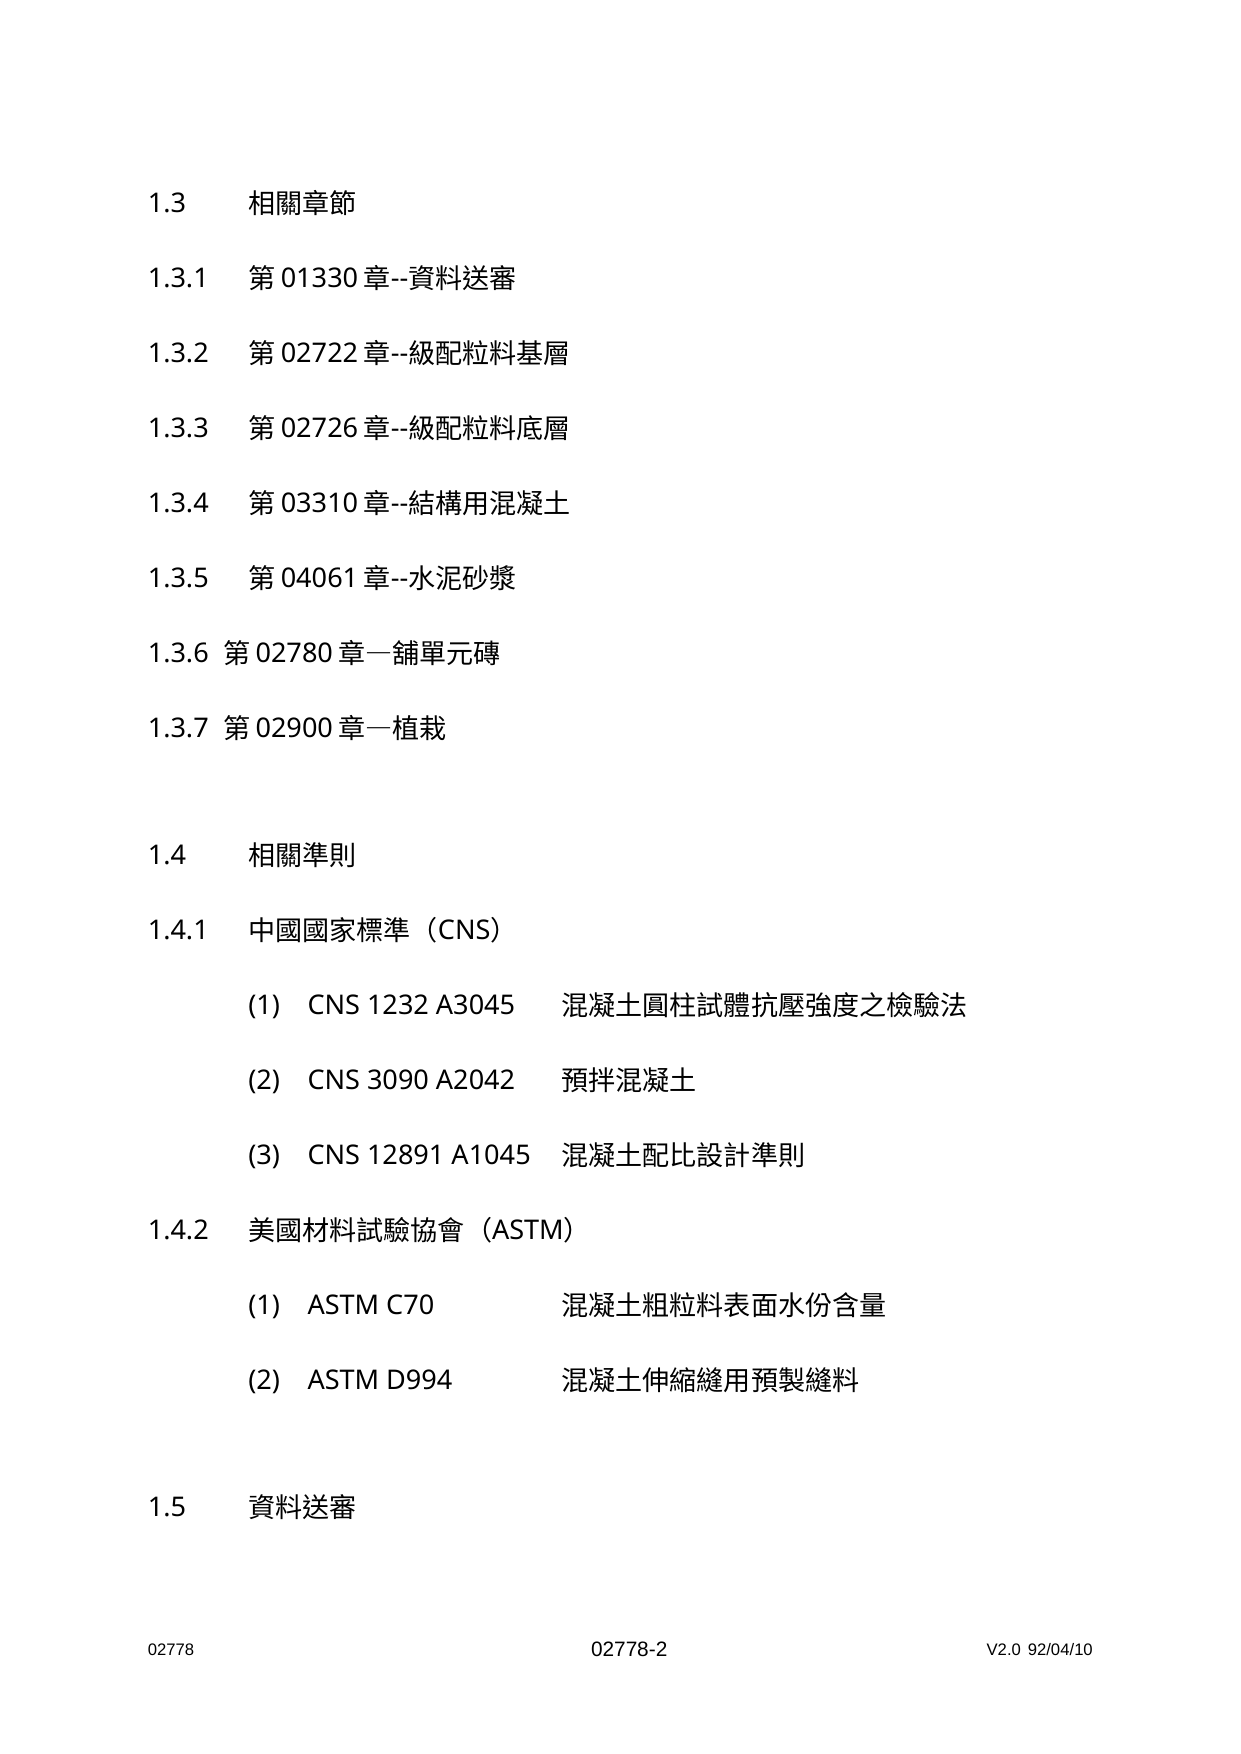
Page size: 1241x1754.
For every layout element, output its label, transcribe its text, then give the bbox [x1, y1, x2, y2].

text 1.3 相關章節 [148, 164, 1092, 239]
text 1.3.6 第02780章—舖單元磚 [148, 614, 1092, 689]
text 1.4 相關準則 [148, 817, 1092, 892]
text (3) CNS 12891 A1045 混凝土配比設計準則 [248, 1117, 1092, 1192]
text (2) CNS 3090 A2042 預拌混凝土 [248, 1042, 1092, 1117]
text 1.3.5 第04061章--水泥砂漿 [148, 539, 1092, 614]
text 1.3.7 第02900章—植栽 [148, 689, 1092, 764]
text 1.3.4 第03310章--結構用混凝土 [148, 464, 1092, 539]
text 1.3.3 第02726章--級配粒料底層 [148, 389, 1092, 464]
text (1) ASTM C70 混凝土粗粒料表面水份含量 [248, 1267, 1092, 1342]
text 1.3.1 第01330章--資料送審 [148, 239, 1092, 314]
text 1.4.2 美國材料試驗協會（ASTM） [148, 1192, 1092, 1267]
text (2) ASTM D994 混凝土伸縮縫用預製縫料 [248, 1342, 1092, 1417]
text 1.3.2 第02722章--級配粒料基層 [148, 314, 1092, 389]
text (1) CNS 1232 A3045 混凝土圓柱試體抗壓強度之檢驗法 [248, 967, 1092, 1042]
text 1.4.1 中國國家標準（CNS） [148, 892, 1092, 967]
text 1.5 資料送審 [148, 1469, 1092, 1544]
